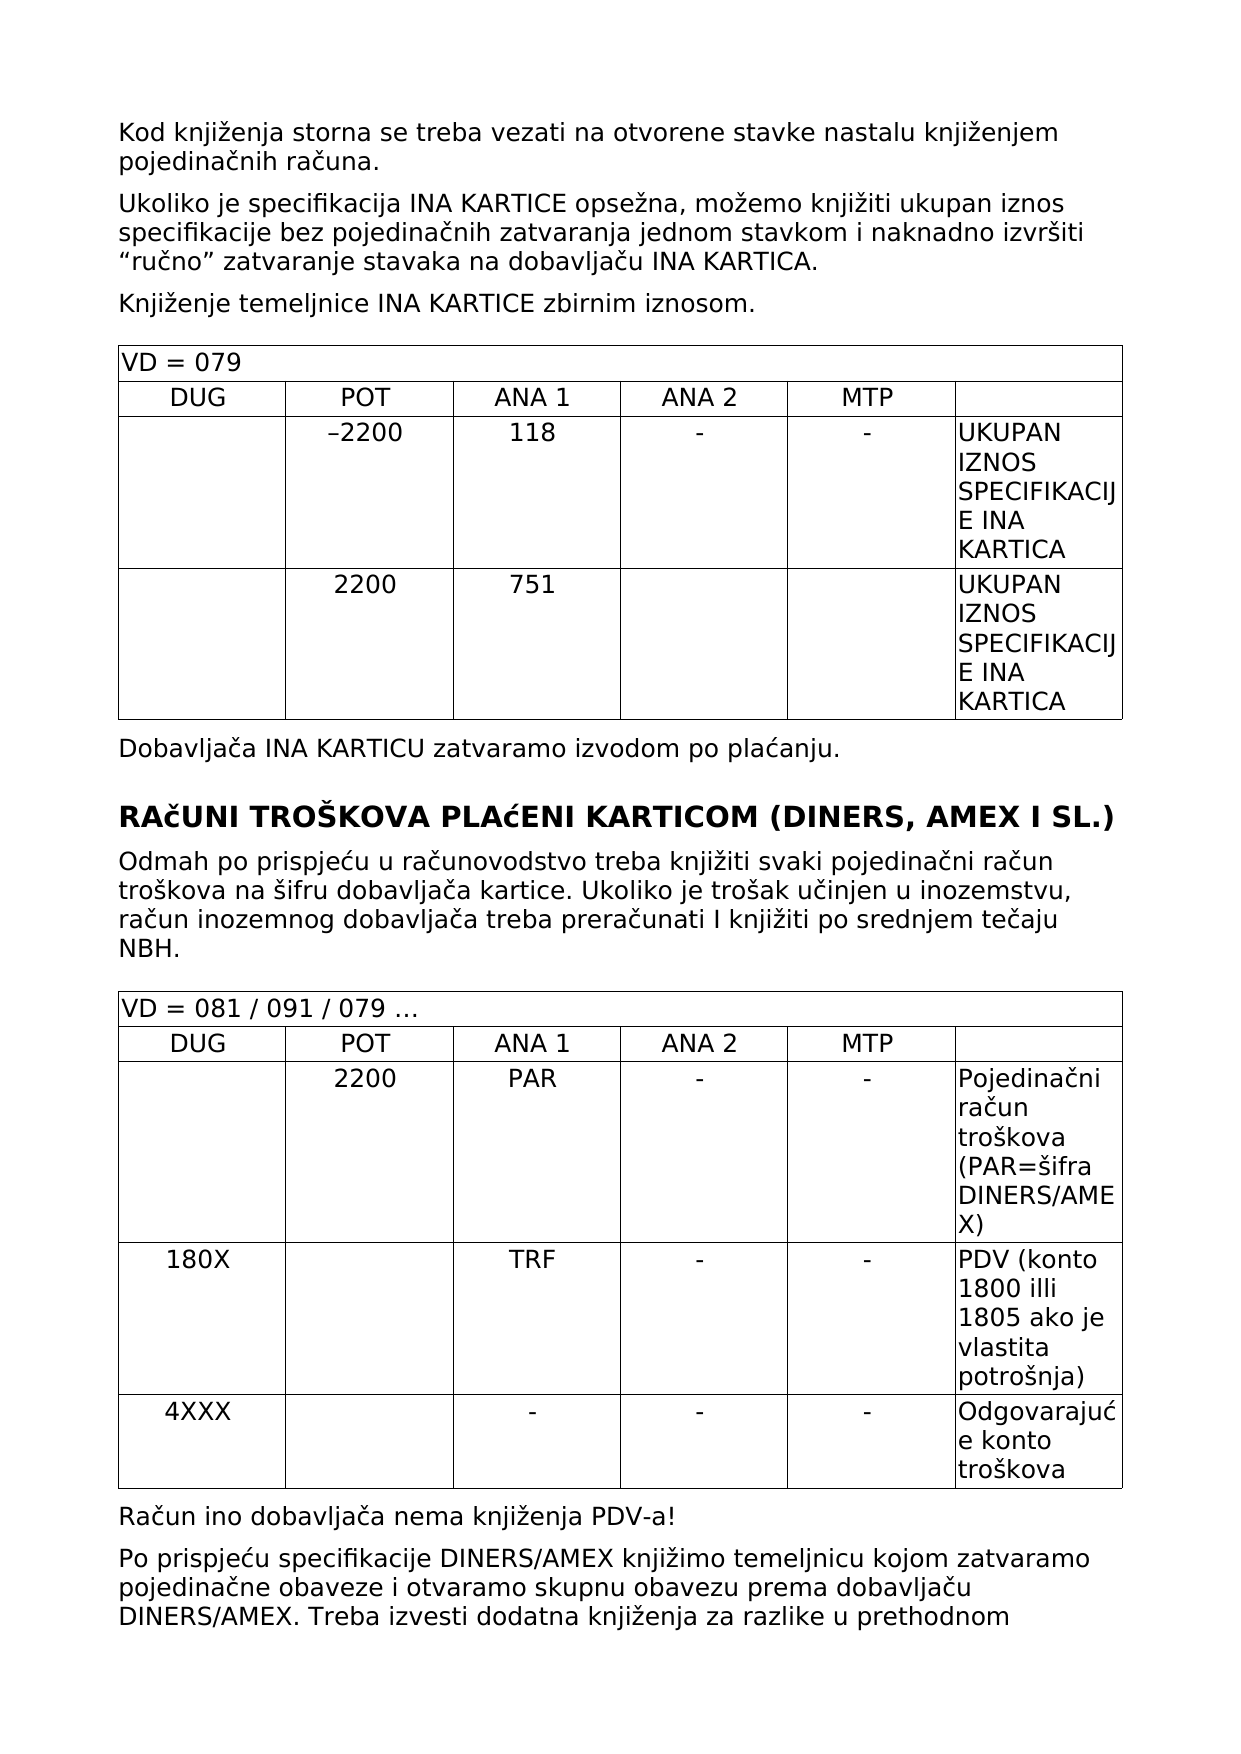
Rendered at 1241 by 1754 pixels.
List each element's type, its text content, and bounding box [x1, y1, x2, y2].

table_cell - [788, 1243, 955, 1394]
table_cell Pojedinačni račun troškova (PAR=šifra DINERS/AMEX) [956, 1062, 1122, 1242]
table_cell ANA 1 [454, 382, 620, 416]
table_cell 4XXX [119, 1395, 285, 1487]
table_cell DUG [119, 1027, 285, 1061]
table_cell ANA 1 [454, 1027, 620, 1061]
table_cell PAR [454, 1062, 620, 1242]
table_cell - [621, 1243, 787, 1394]
table_cell [119, 417, 285, 567]
table_cell –2200 [286, 417, 453, 567]
table_cell PDV (konto 1800 illi 1805 ako je vlastita potrošnja) [956, 1243, 1122, 1394]
table_cell [956, 1027, 1122, 1061]
text Knjiženje temeljnice INA KARTICE zbirnim iznosom. [118, 289, 1122, 318]
table_cell DUG [119, 382, 285, 416]
text Dobavljača INA KARTICU zatvaramo izvodom po plaćanju. [118, 734, 1122, 763]
table_cell [788, 569, 955, 719]
table_cell - [454, 1395, 620, 1487]
table_cell UKUPAN IZNOS SPECIFIKACIJE INA KARTICA [956, 417, 1122, 567]
table_cell [286, 1243, 453, 1394]
table_cell MTP [788, 1027, 955, 1061]
text Ukoliko je specifikacija INA KARTICE opsežna, možemo knjižiti ukupan iznos specifikacije bez pojedinačnih zatvaranja jednom stavkom i naknadno izvršiti “ručno” zatvaranje stavaka na dobavljaču INA KARTICA. [118, 189, 1122, 276]
table_cell POT [286, 382, 453, 416]
table_cell [119, 569, 285, 719]
table_cell ANA 2 [621, 382, 787, 416]
table_cell 180X [119, 1243, 285, 1394]
table_cell - [788, 1395, 955, 1487]
table_cell [286, 1395, 453, 1487]
table_cell - [621, 417, 787, 567]
text Kod knjiženja storna se treba vezati na otvorene stavke nastalu knjiženjem pojedinačnih računa. [118, 118, 1122, 176]
table_cell [956, 382, 1122, 416]
text Račun ino dobavljača nema knjiženja PDV-a! [118, 1502, 1122, 1532]
table_header VD = 079 [119, 346, 1122, 381]
table_cell [621, 569, 787, 719]
table_cell - [788, 417, 955, 567]
text Po prispjeću specifikacije DINERS/AMEX knjižimo temeljnicu kojom zatvaramo pojedinačne obaveze i otvaramo skupnu obavezu prema dobavljaču DINERS/AMEX. Treba izvesti dodatna knjiženja za razlike u prethodnom [118, 1544, 1122, 1632]
table_cell 2200 [286, 569, 453, 719]
table_cell Odgovarajuće konto troškova [956, 1395, 1122, 1487]
table_cell 751 [454, 569, 620, 719]
table_cell MTP [788, 382, 955, 416]
table_cell - [621, 1395, 787, 1487]
text Odmah po prispjeću u računovodstvo treba knjižiti svaki pojedinačni račun troškova na šifru dobavljača kartice. Ukoliko je trošak učinjen u inozemstvu, račun inozemnog dobavljača treba preračunati I knjižiti po srednjem tečaju NBH. [118, 847, 1122, 964]
table_header VD = 081 / 091 / 079 … [119, 992, 1122, 1026]
table_cell [119, 1062, 285, 1242]
table_cell - [621, 1062, 787, 1242]
table_cell UKUPAN IZNOS SPECIFIKACIJE INA KARTICA [956, 569, 1122, 719]
table_cell 118 [454, 417, 620, 567]
table_cell ANA 2 [621, 1027, 787, 1061]
table_cell TRF [454, 1243, 620, 1394]
table_cell - [788, 1062, 955, 1242]
table_cell POT [286, 1027, 453, 1061]
subtitle RAčUNI TROŠKOVA PLAćENI KARTICOM (DINERS, AMEX I SL.) [118, 801, 1122, 835]
table_cell 2200 [286, 1062, 453, 1242]
